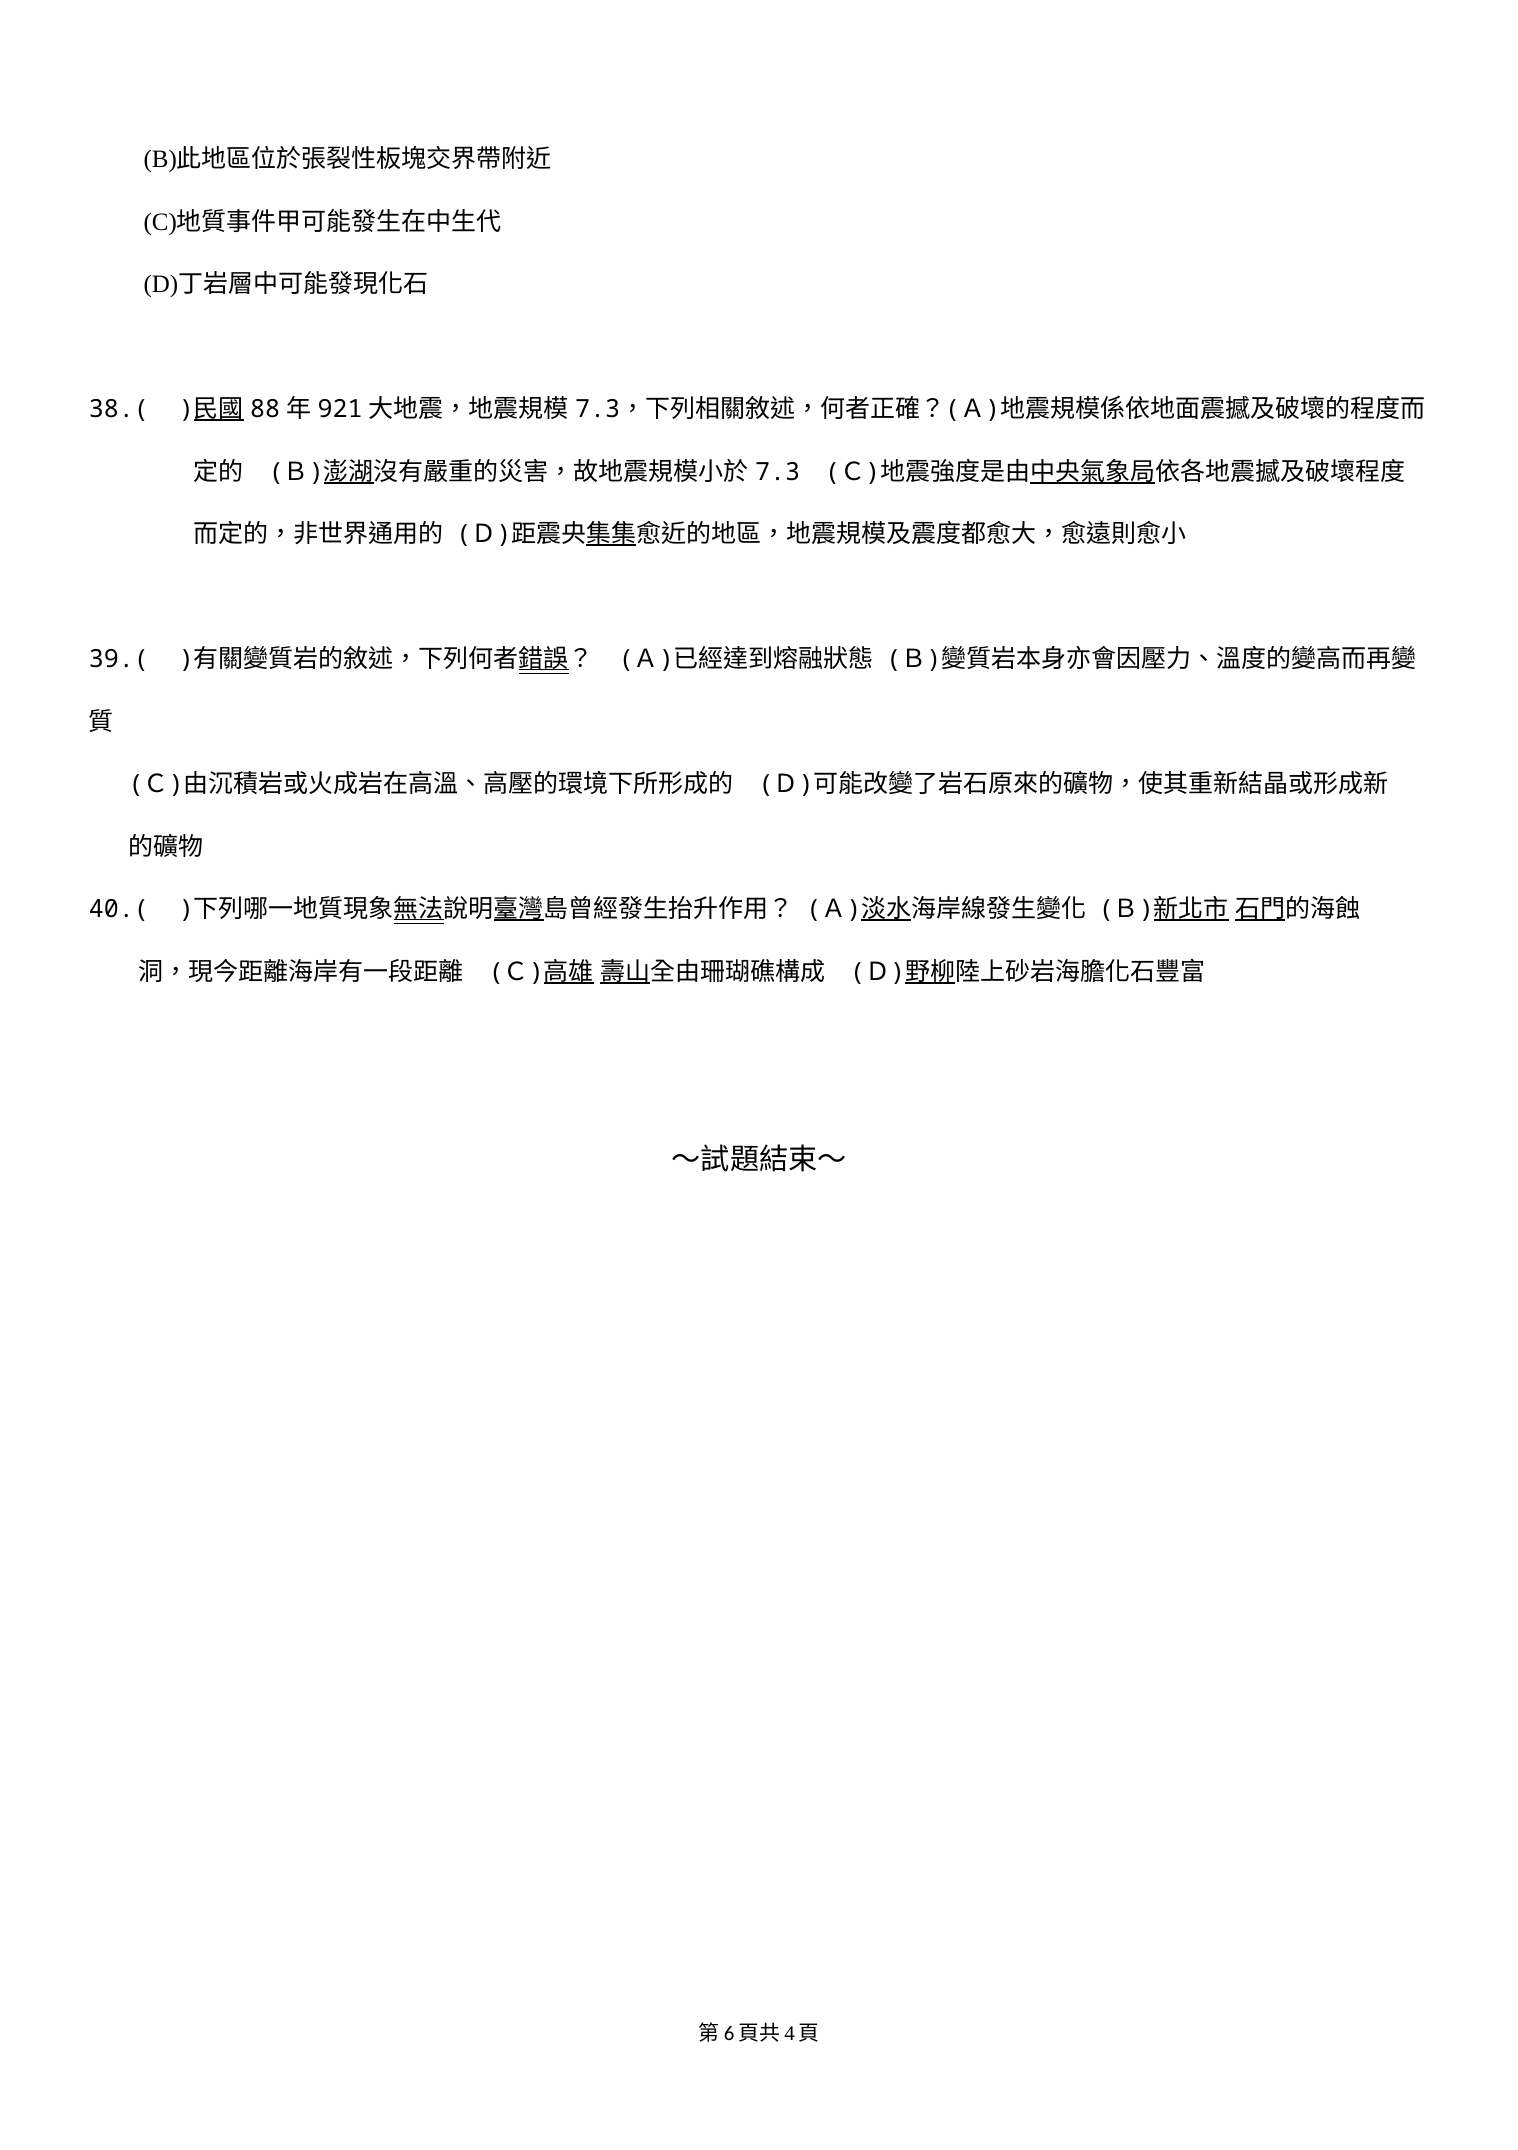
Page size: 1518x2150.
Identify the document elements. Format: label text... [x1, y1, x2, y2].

text 定的 (Ｂ)澎湖沒有嚴重的災害，故地震規模小於 7.3 (Ｃ)地震強度是由中央氣象局依各地震撼及破壞程度 [89, 427, 1429, 490]
text 而定的，非世界通用的 (Ｄ)距震央集集愈近的地區，地震規模及震度都愈大，愈遠則愈小 [89, 490, 1429, 552]
text 的礦物 [89, 802, 1429, 865]
text 洞，現今距離海岸有一段距離 (Ｃ)高雄 壽山全由珊瑚礁構成 (Ｄ)野柳陸上砂岩海膽化石豐富 [89, 927, 1429, 990]
text (Ｃ)由沉積岩或火成岩在高溫、高壓的環境下所形成的 (Ｄ)可能改變了岩石原來的礦物，使其重新結晶或形成新 [89, 740, 1429, 802]
text (D)丁岩層中可能發現化石 [74, 240, 1429, 302]
text (C)地質事件甲可能發生在中生代 [74, 177, 1429, 240]
text 〜試題結束〜 [89, 1115, 1429, 1177]
text (B)此地區位於張裂性板塊交界帶附近 [74, 115, 1429, 201]
text 40.( )下列哪一地質現象無法說明臺灣島曾經發生抬升作用？ (Ａ)淡水海岸線發生變化 (Ｂ)新北市 石門的海蝕 [89, 865, 1429, 927]
text 39.( )有關變質岩的敘述，下列何者錯誤？ (Ａ)已經達到熔融狀態 (Ｂ)變質岩本身亦會因壓力、溫度的變高而再變質 [89, 615, 1429, 740]
text 38.( )民國 88 年 921 大地震，地震規模 7.3，下列相關敘述，何者正確？(Ａ)地震規模係依地面震撼及破壞的程度而 [89, 365, 1429, 427]
